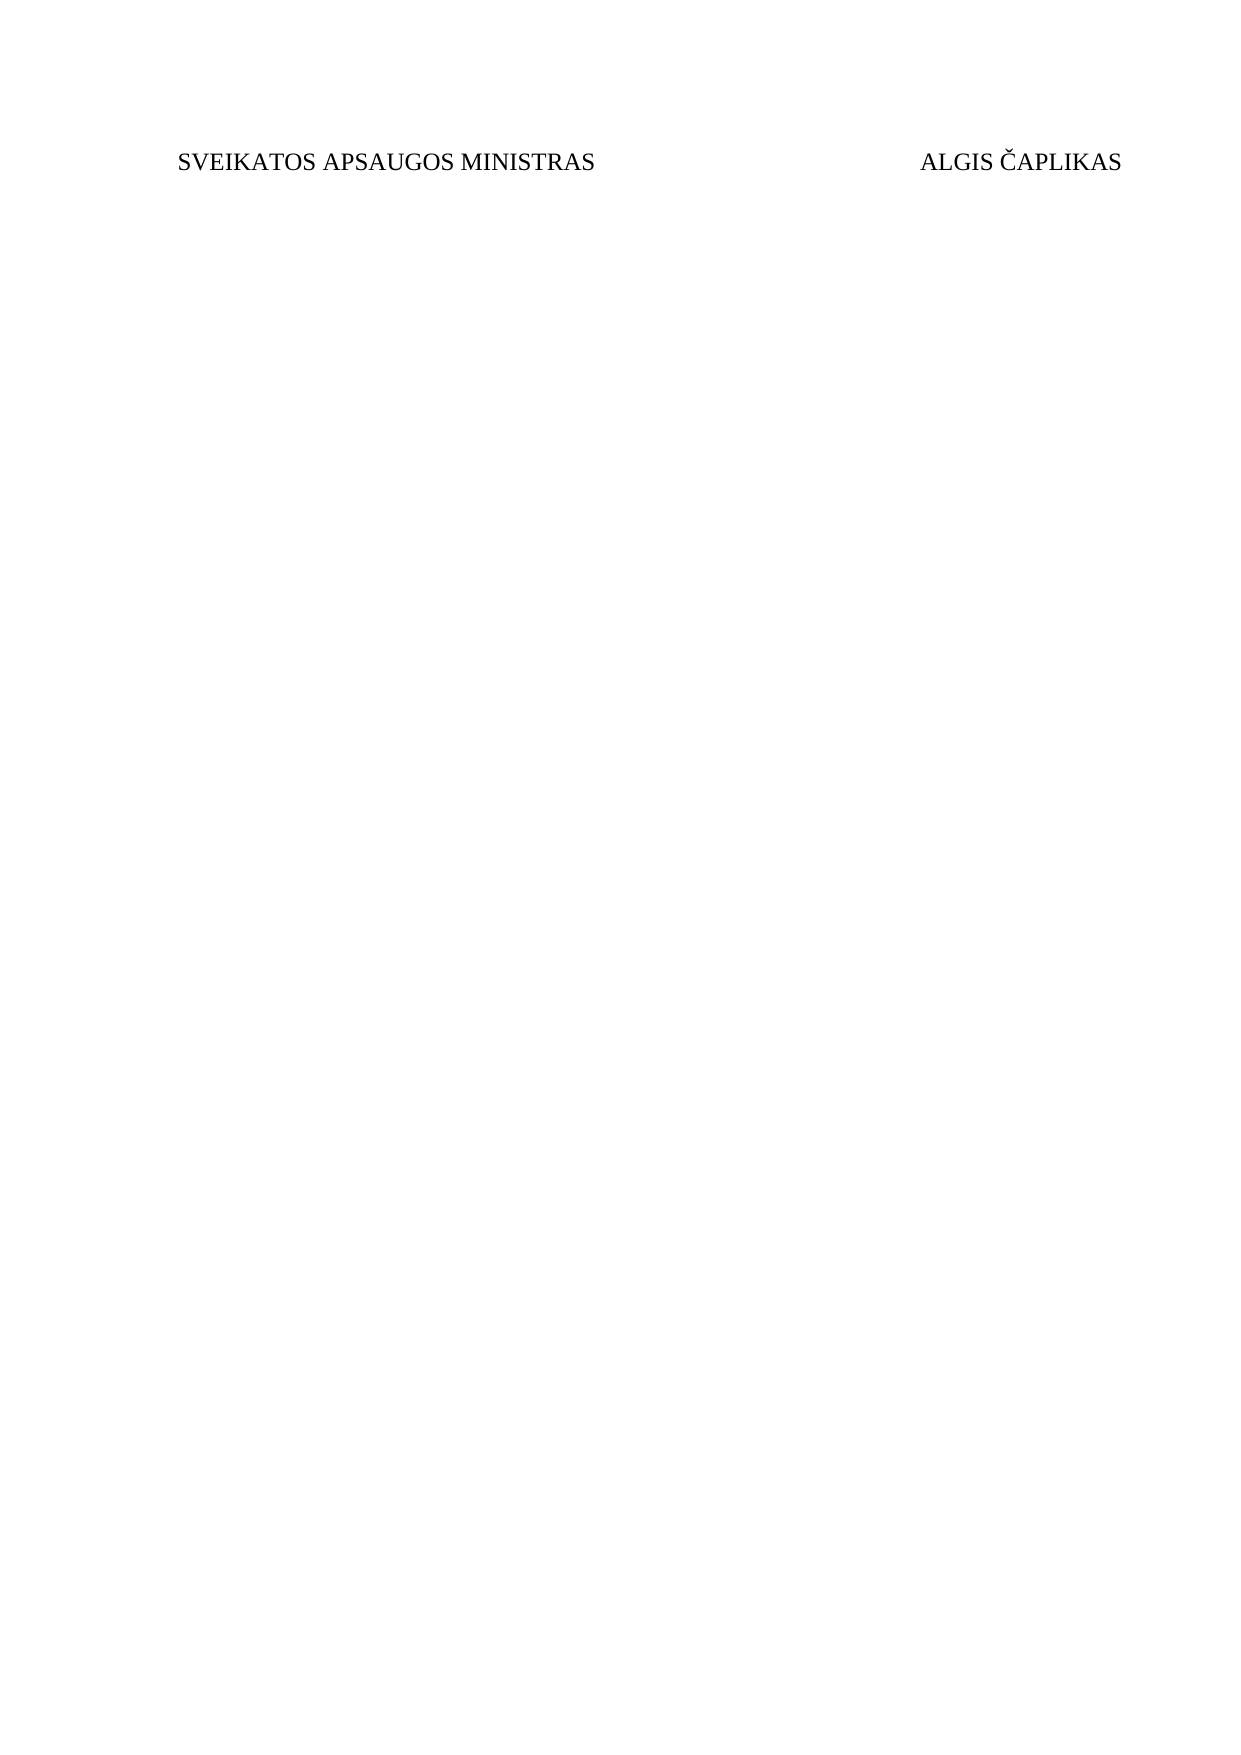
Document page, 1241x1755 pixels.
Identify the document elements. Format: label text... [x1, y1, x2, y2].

text SVEIKATOS APSAUGOS MINISTRAS ALGIS ČAPLIKAS [177, 147, 1122, 176]
